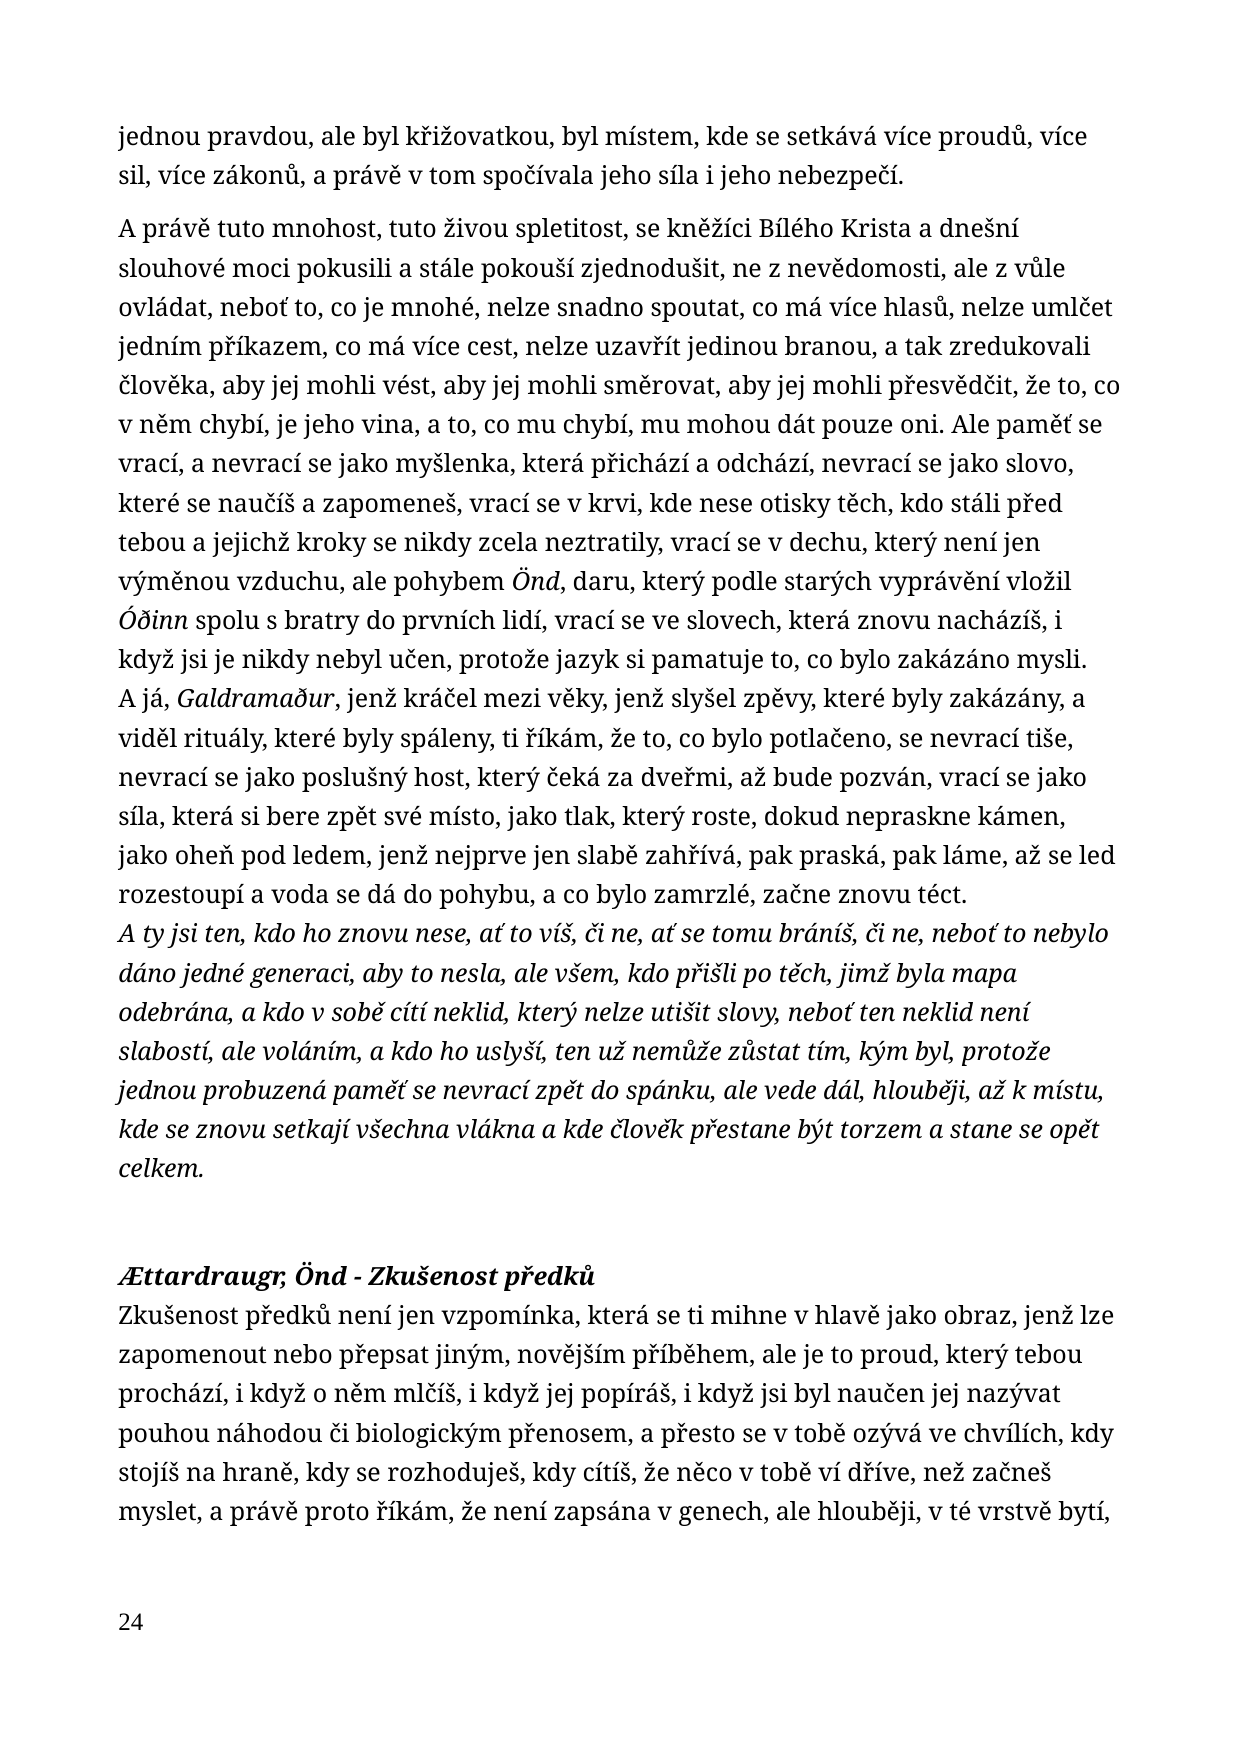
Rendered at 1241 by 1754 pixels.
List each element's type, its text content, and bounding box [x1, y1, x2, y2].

text Ættardraugr, Önd - Zkušenost předků Zkušenost předků není jen vzpomínka, která se ti mihne v hlavě jako obraz, jenž lze zapomenout nebo přepsat jiným, novějším příběhem, ale je to proud, který tebou prochází, i když o něm mlčíš, i když jej popíráš, i když jsi byl naučen jej nazývat pouhou náhodou či biologickým přenosem, a přesto se v tobě ozývá ve chvílích, kdy stojíš na hraně, kdy se rozhoduješ, kdy cítíš, že něco v tobě ví dříve, než začneš myslet, a právě proto říkám, že není zapsána v genech, ale hlouběji, v té vrstvě bytí, [118, 1258, 1122, 1528]
text jednou pravdou, ale byl křižovatkou, byl místem, kde se setkává více proudů, více sil, více zákonů, a právě v tom spočívala jeho síla i jeho nebezpečí. [118, 118, 1122, 191]
text A právě tuto mnohost, tuto živou spletitost, se kněžíci Bílého Krista a dnešní slouhové moci pokusili a stále pokouší zjednodušit, ne z nevědomosti, ale z vůle ovládat, neboť to, co je mnohé, nelze snadno spoutat, co má více hlasů, nelze umlčet jedním příkazem, co má více cest, nelze uzavřít jedinou branou, a tak zredukovali člověka, aby jej mohli vést, aby jej mohli směrovat, aby jej mohli přesvědčit, že to, co v něm chybí, je jeho vina, a to, co mu chybí, mu mohou dát pouze oni. Ale paměť se vrací, a nevrací se jako myšlenka, která přichází a odchází, nevrací se jako slovo, které se naučíš a zapomeneš, vrací se v krvi, kde nese otisky těch, kdo stáli před tebou a jejichž kroky se nikdy zcela neztratily, vrací se v dechu, který není jen výměnou vzduchu, ale pohybem Önd, daru, který podle starých vyprávění vložil Óðinn spolu s bratry do prvních lidí, vrací se ve slovech, která znovu nacházíš, i když jsi je nikdy nebyl učen, protože jazyk si pamatuje to, co bylo zakázáno mysli. A já, Galdramaður, jenž kráčel mezi věky, jenž slyšel zpěvy, které byly zakázány, a viděl rituály, které byly spáleny, ti říkám, že to, co bylo potlačeno, se nevrací tiše, nevrací se jako poslušný host, který čeká za dveřmi, až bude pozván, vrací se jako síla, která si bere zpět své místo, jako tlak, který roste, dokud nepraskne kámen, jako oheň pod ledem, jenž nejprve jen slabě zahřívá, pak praská, pak láme, až se led rozestoupí a voda se dá do pohybu, a co bylo zamrzlé, začne znovu téct. A ty jsi ten, kdo ho znovu nese, ať to víš, či ne, ať se tomu bráníš, či ne, neboť to nebylo dáno jedné generaci, aby to nesla, ale všem, kdo přišli po těch, jimž byla mapa odebrána, a kdo v sobě cítí neklid, který nelze utišit slovy, neboť ten neklid není slabostí, ale voláním, a kdo ho uslyší, ten už nemůže zůstat tím, kým byl, protože jednou probuzená paměť se nevrací zpět do spánku, ale vede dál, hlouběji, až k místu, kde se znovu setkají všechna vlákna a kde člověk přestane být torzem a stane se opět celkem. [118, 211, 1122, 1185]
